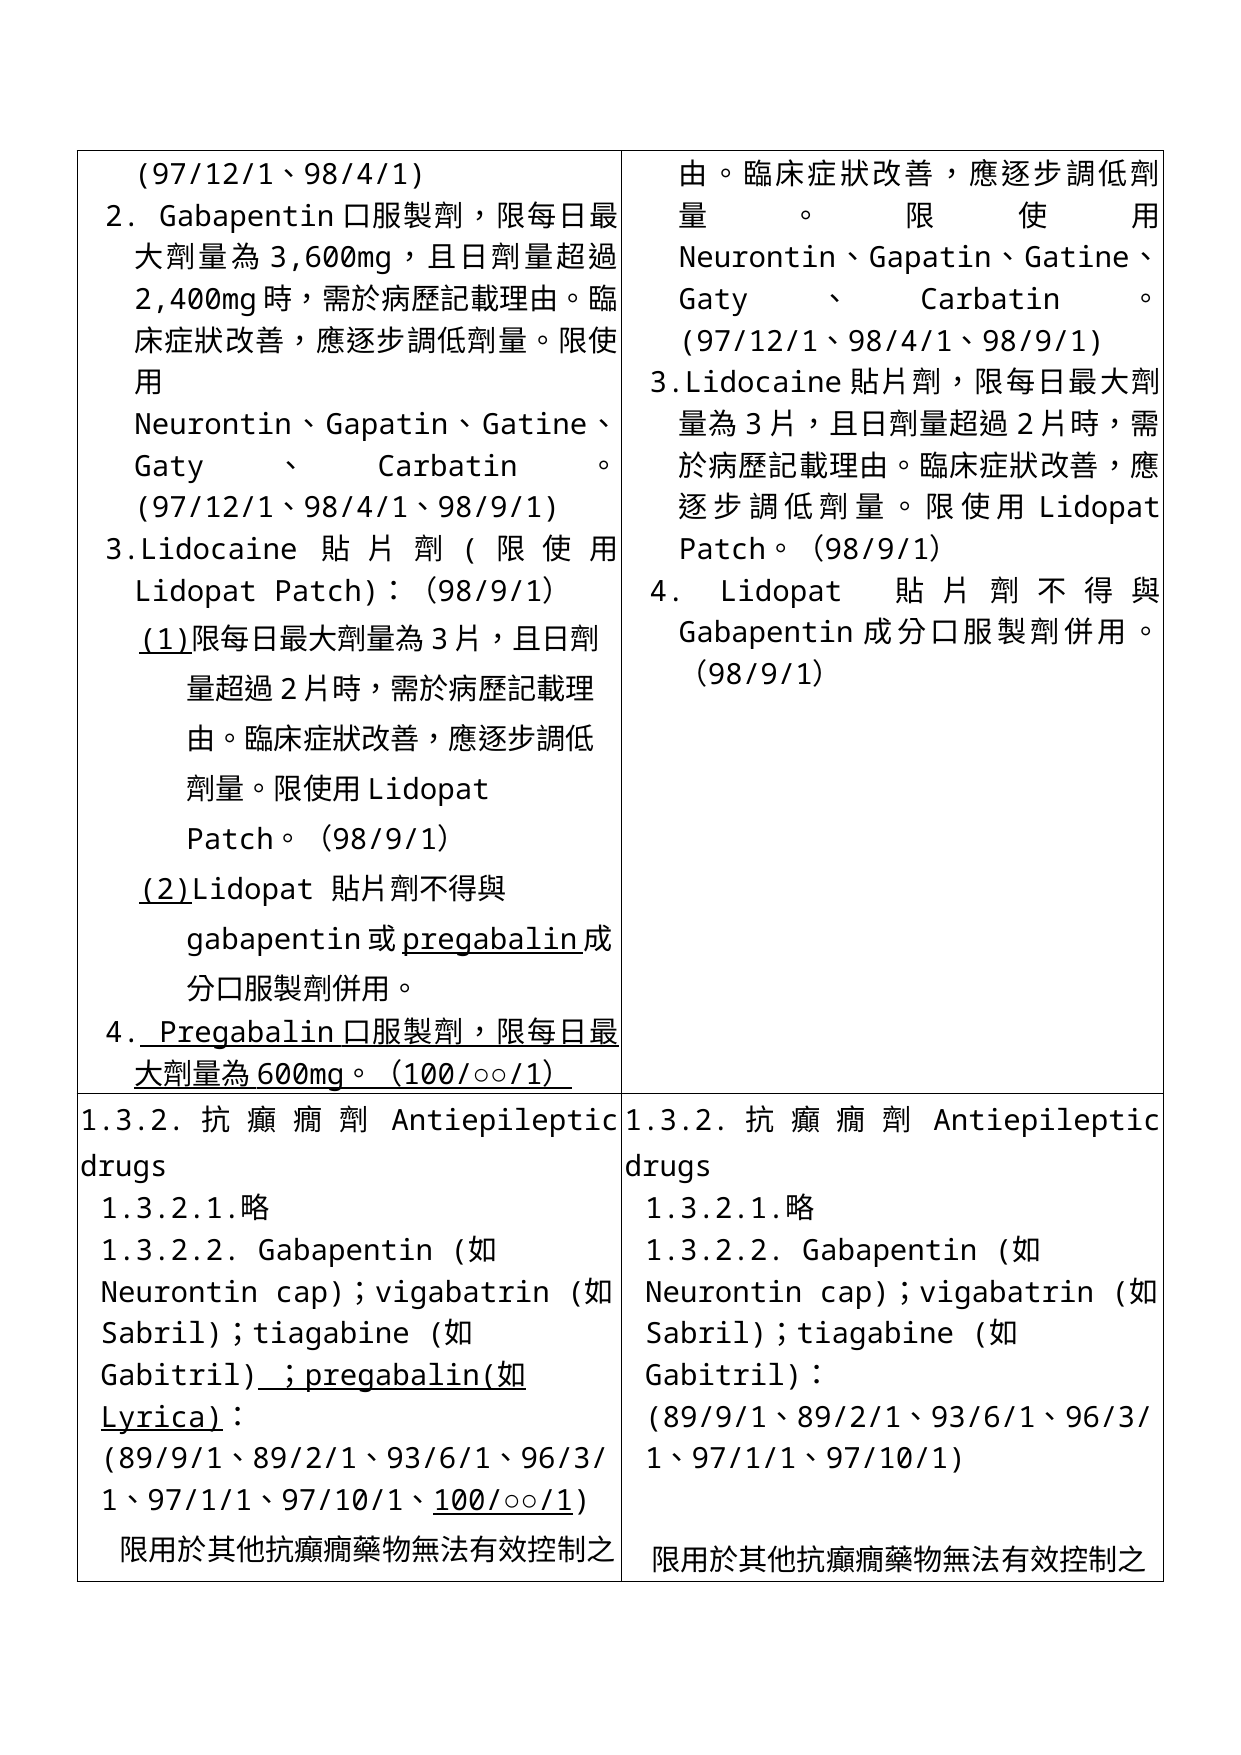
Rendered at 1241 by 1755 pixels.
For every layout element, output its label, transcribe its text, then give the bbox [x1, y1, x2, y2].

table_cell 1.3.2.抗癲癇劑Antiepileptic drugs 1.3.2.1.略 1.3.2.2. Gabapentin (如Neurontin cap)；vigabatrin (如Sabril)；tiagabine (如Gabitril)：(89/9/1、89/2/1、93/6/1、96/3/1、97/1/1、97/10/1) 限用於其他抗癲癇藥物無法有效控制之 [622, 1094, 1163, 1581]
table_cell 由。臨床症狀改善，應逐步調低劑量。限使用Neurontin、Gapatin、Gatine、Gaty、Carbatin。(97/12/1、98/4/1、98/9/1) 3.Lidocaine貼片劑，限每日最大劑量為3片，且日劑量超過2片時，需於病歷記載理由。臨床症狀改善，應逐步調低劑量。限使用Lidopat Patch。（98/9/1） 4. Lidopat 貼片劑不得與Gabapentin成分口服製劑併用。（98/9/1） [622, 151, 1163, 1093]
table_cell (97/12/1、98/4/1) 2. Gabapentin口服製劑，限每日最大劑量為3,600mg，且日劑量超過2,400mg時，需於病歷記載理由。臨床症狀改善，應逐步調低劑量。限使用Neurontin、Gapatin、Gatine、Gaty、Carbatin。(97/12/1、98/4/1、98/9/1) 3.Lidocaine貼片劑(限使用Lidopat Patch)：（98/9/1） (1)限每日最大劑量為3片，且日劑量超過2片時，需於病歷記載理由。臨床症狀改善，應逐步調低劑量。限使用Lidopat Patch。（98/9/1） (2)Lidopat 貼片劑不得與gabapentin或pregabalin成分口服製劑併用。 4. Pregabalin口服製劑，限每日最大劑量為600mg。（100/○○/1） [78, 151, 621, 1093]
table_cell 1.3.2.抗癲癇劑Antiepileptic drugs 1.3.2.1.略 1.3.2.2. Gabapentin (如Neurontin cap)；vigabatrin (如Sabril)；tiagabine (如Gabitril) ；pregabalin(如Lyrica)：(89/9/1、89/2/1、93/6/1、96/3/1、97/1/1、97/10/1、100/○○/1) 限用於其他抗癲癇藥物無法有效控制之 [78, 1094, 621, 1581]
